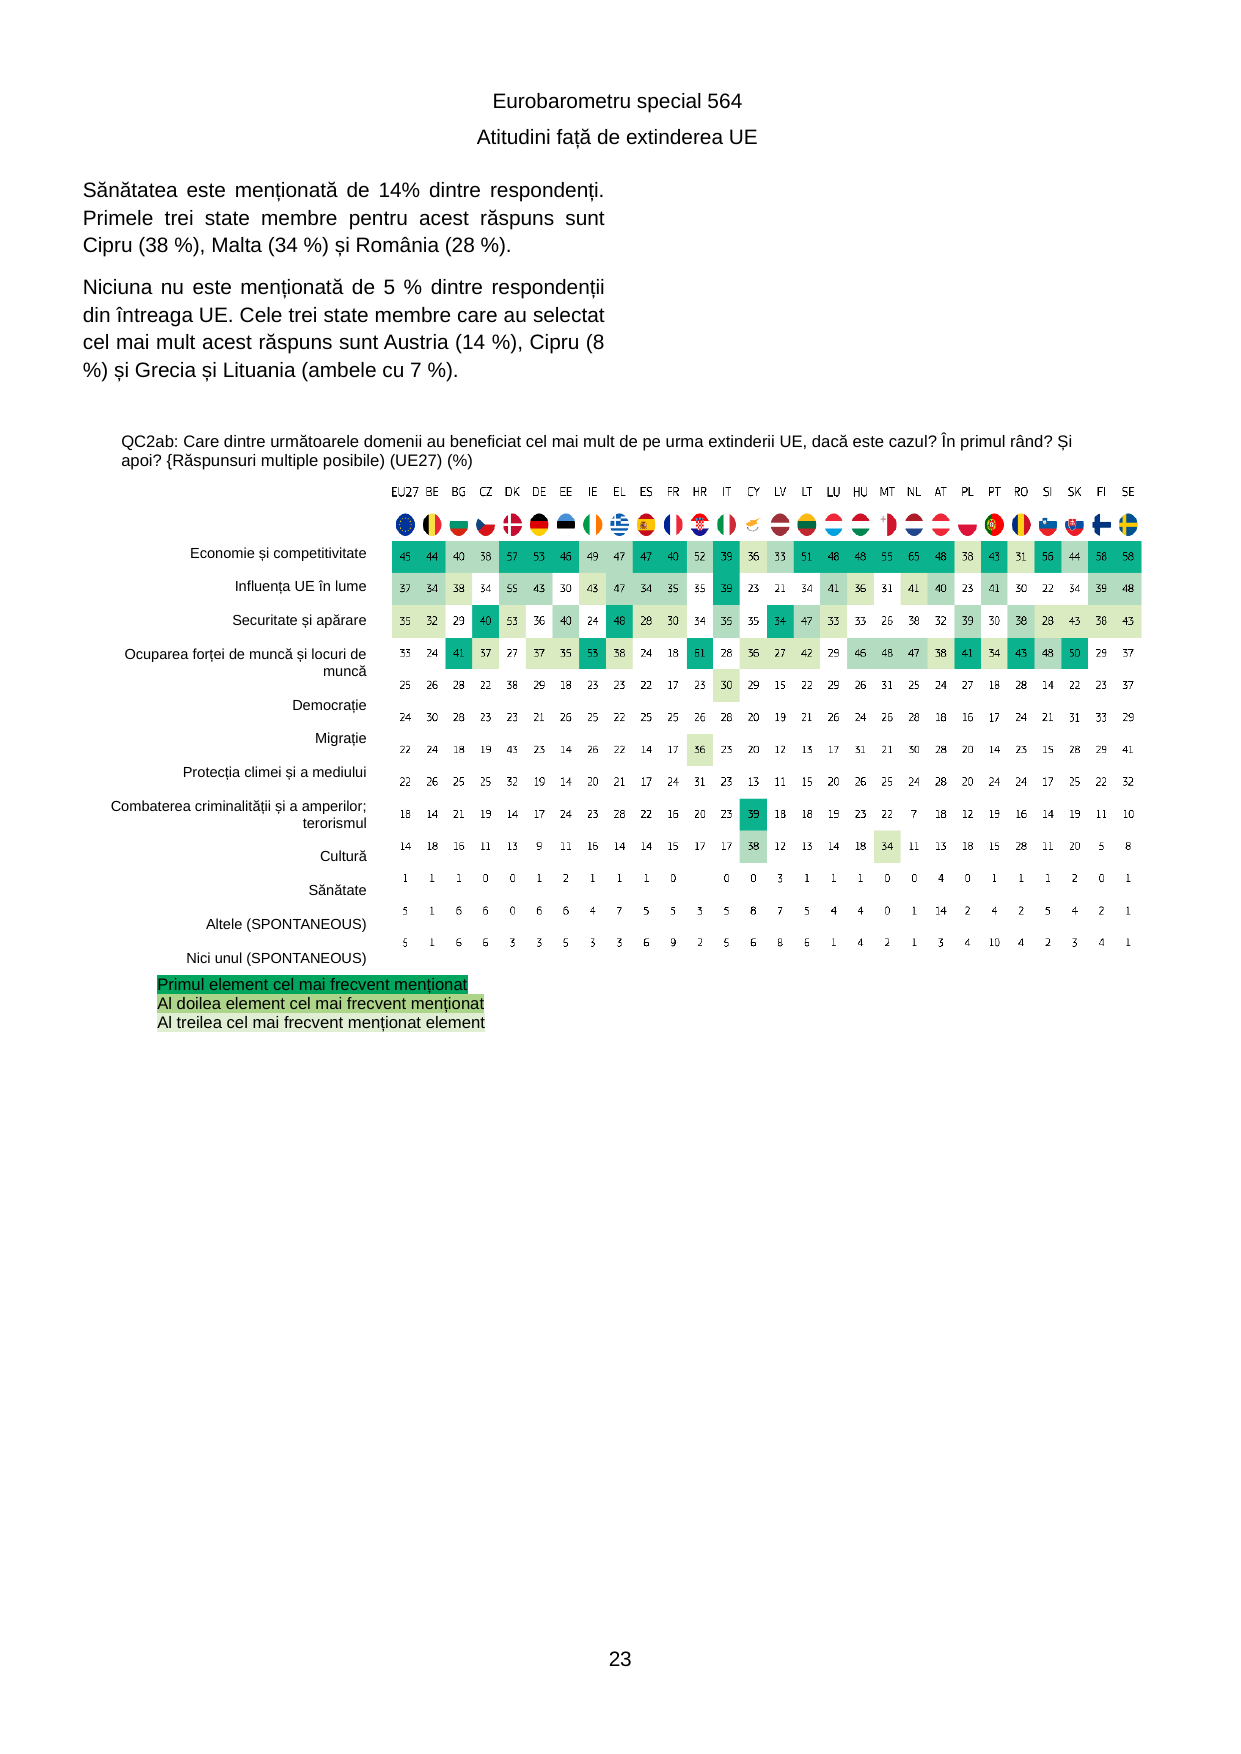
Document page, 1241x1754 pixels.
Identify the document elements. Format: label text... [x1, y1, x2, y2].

text Niciuna nu este menționată de 5 % dintre respondenții din întreaga UE. Cele trei state membre care au selectat cel mai mult acest răspuns sunt Austria (14 %), Cipru (8 %) și Grecia și Lituania (ambele cu 7 %). [83, 275, 605, 381]
text Sănătatea este menționată de 14% dintre respondenți. Primele trei state membre pentru acest răspuns sunt Cipru (38 %), Malta (34 %) și România (28 %). [83, 178, 605, 257]
picture [382, 477, 1150, 962]
